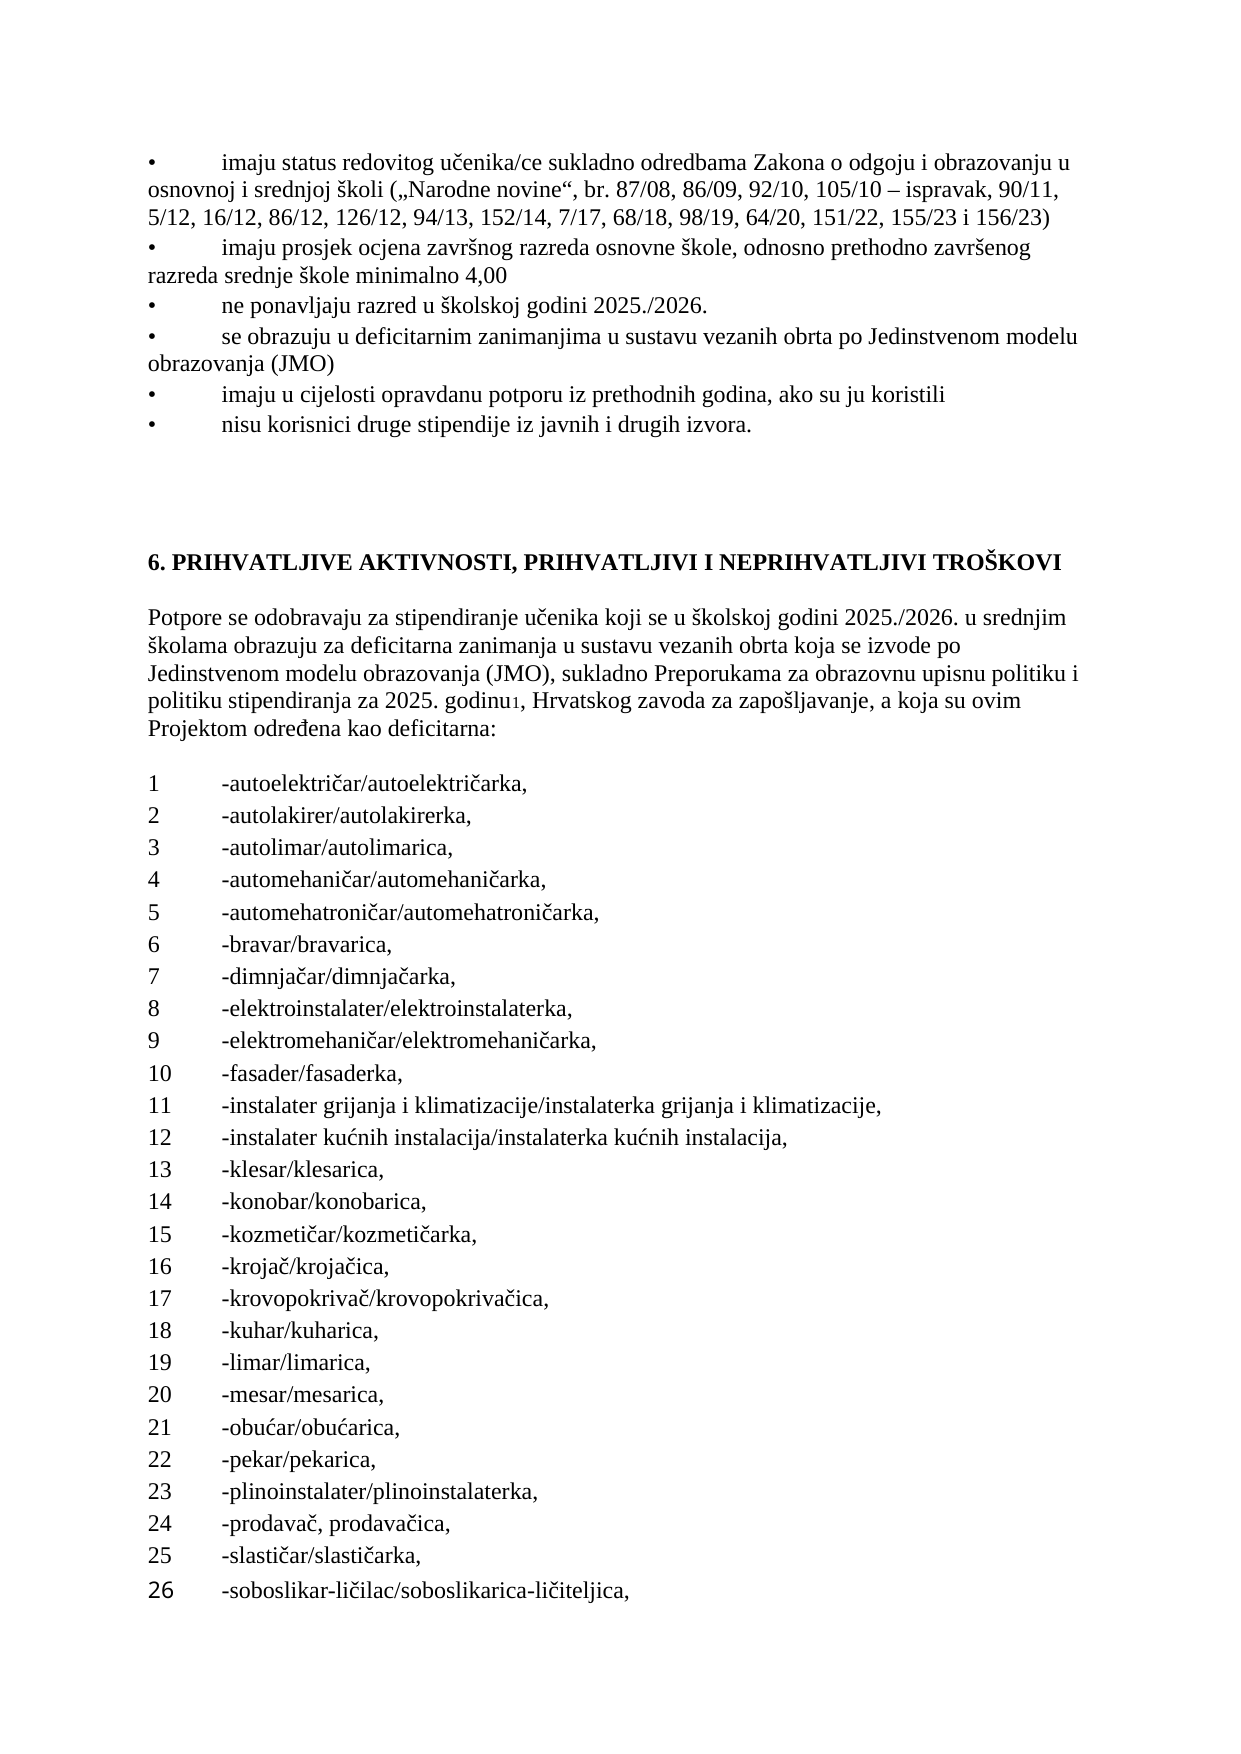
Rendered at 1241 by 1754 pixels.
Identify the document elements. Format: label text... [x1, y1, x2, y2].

list imaju u cijelosti opravdanu potporu iz prethodnih godina, ako su ju koristili [148, 380, 1093, 407]
list -automehaničar/automehaničarka, [148, 866, 1093, 893]
list -elektroinstalater/elektroinstalaterka, [148, 994, 1093, 1022]
list imaju prosjek ocjena završnog razreda osnovne škole, odnosno prethodno završenog razreda srednje škole minimalno 4,00 [148, 233, 1093, 288]
list -klesar/klesarica, [148, 1155, 1093, 1183]
list -instalater grijanja i klimatizacije/instalaterka grijanja i klimatizacije, [148, 1091, 1093, 1118]
list -konobar/konobarica, [148, 1187, 1093, 1215]
list -plinoinstalater/plinoinstalaterka, [148, 1477, 1093, 1505]
list -instalater kućnih instalacija/instalaterka kućnih instalacija, [148, 1123, 1093, 1151]
list -kuhar/kuharica, [148, 1316, 1093, 1344]
text Potpore se odobravaju za stipendiranje učenika koji se u školskoj godini 2025./2026. u srednjim školama obrazuju za deficitarna zanimanja u sustavu vezanih obrta koja se izvode po Jedinstvenom modelu obrazovanja (JMO), sukladno Preporukama za obrazovnu upisnu politiku i politiku stipendiranja za 2025. godinu1, Hrvatskog zavoda za zapošljavanje, a koja su ovim Projektom određena kao deficitarna: [148, 603, 1093, 741]
list -fasader/fasaderka, [148, 1059, 1093, 1086]
text 6. PRIHVATLJIVE AKTIVNOSTI, PRIHVATLJIVI I NEPRIHVATLJIVI TROŠKOVI [148, 548, 1093, 576]
list -slastičar/slastičarka, [148, 1541, 1093, 1569]
list -pekar/pekarica, [148, 1445, 1093, 1472]
list -krovopokrivač/krovopokrivačica, [148, 1284, 1093, 1312]
list -obućar/obućarica, [148, 1413, 1093, 1440]
list -soboslikar-ličilac/soboslikarica-ličiteljica, [148, 1574, 1093, 1605]
list ne ponavljaju razred u školskoj godini 2025./2026. [148, 291, 1093, 319]
list -kozmetičar/kozmetičarka, [148, 1219, 1093, 1247]
list -autolimar/autolimarica, [148, 833, 1093, 861]
list -elektromehaničar/elektromehaničarka, [148, 1026, 1093, 1054]
list se obrazuju u deficitarnim zanimanjima u sustavu vezanih obrta po Jedinstvenom modelu obrazovanja (JMO) [148, 322, 1093, 377]
list nisu korisnici druge stipendije iz javnih i drugih izvora. [148, 410, 1093, 438]
list -dimnjačar/dimnjačarka, [148, 962, 1093, 990]
list imaju status redovitog učenika/ce sukladno odredbama Zakona o odgoju i obrazovanju u osnovnoj i srednjoj školi („Narodne novine“, br. 87/08, 86/09, 92/10, 105/10 – ispravak, 90/11, 5/12, 16/12, 86/12, 126/12, 94/13, 152/14, 7/17, 68/18, 98/19, 64/20, 151/22, 155/23 i 156/23) [148, 148, 1093, 230]
list -krojač/krojačica, [148, 1252, 1093, 1279]
list -prodavač, prodavačica, [148, 1509, 1093, 1537]
list -bravar/bravarica, [148, 930, 1093, 957]
list -mesar/mesarica, [148, 1381, 1093, 1408]
list -autoelektričar/autoelektričarka, [148, 769, 1093, 797]
list -automehatroničar/automehatroničarka, [148, 898, 1093, 925]
list -autolakirer/autolakirerka, [148, 801, 1093, 829]
list -limar/limarica, [148, 1348, 1093, 1376]
